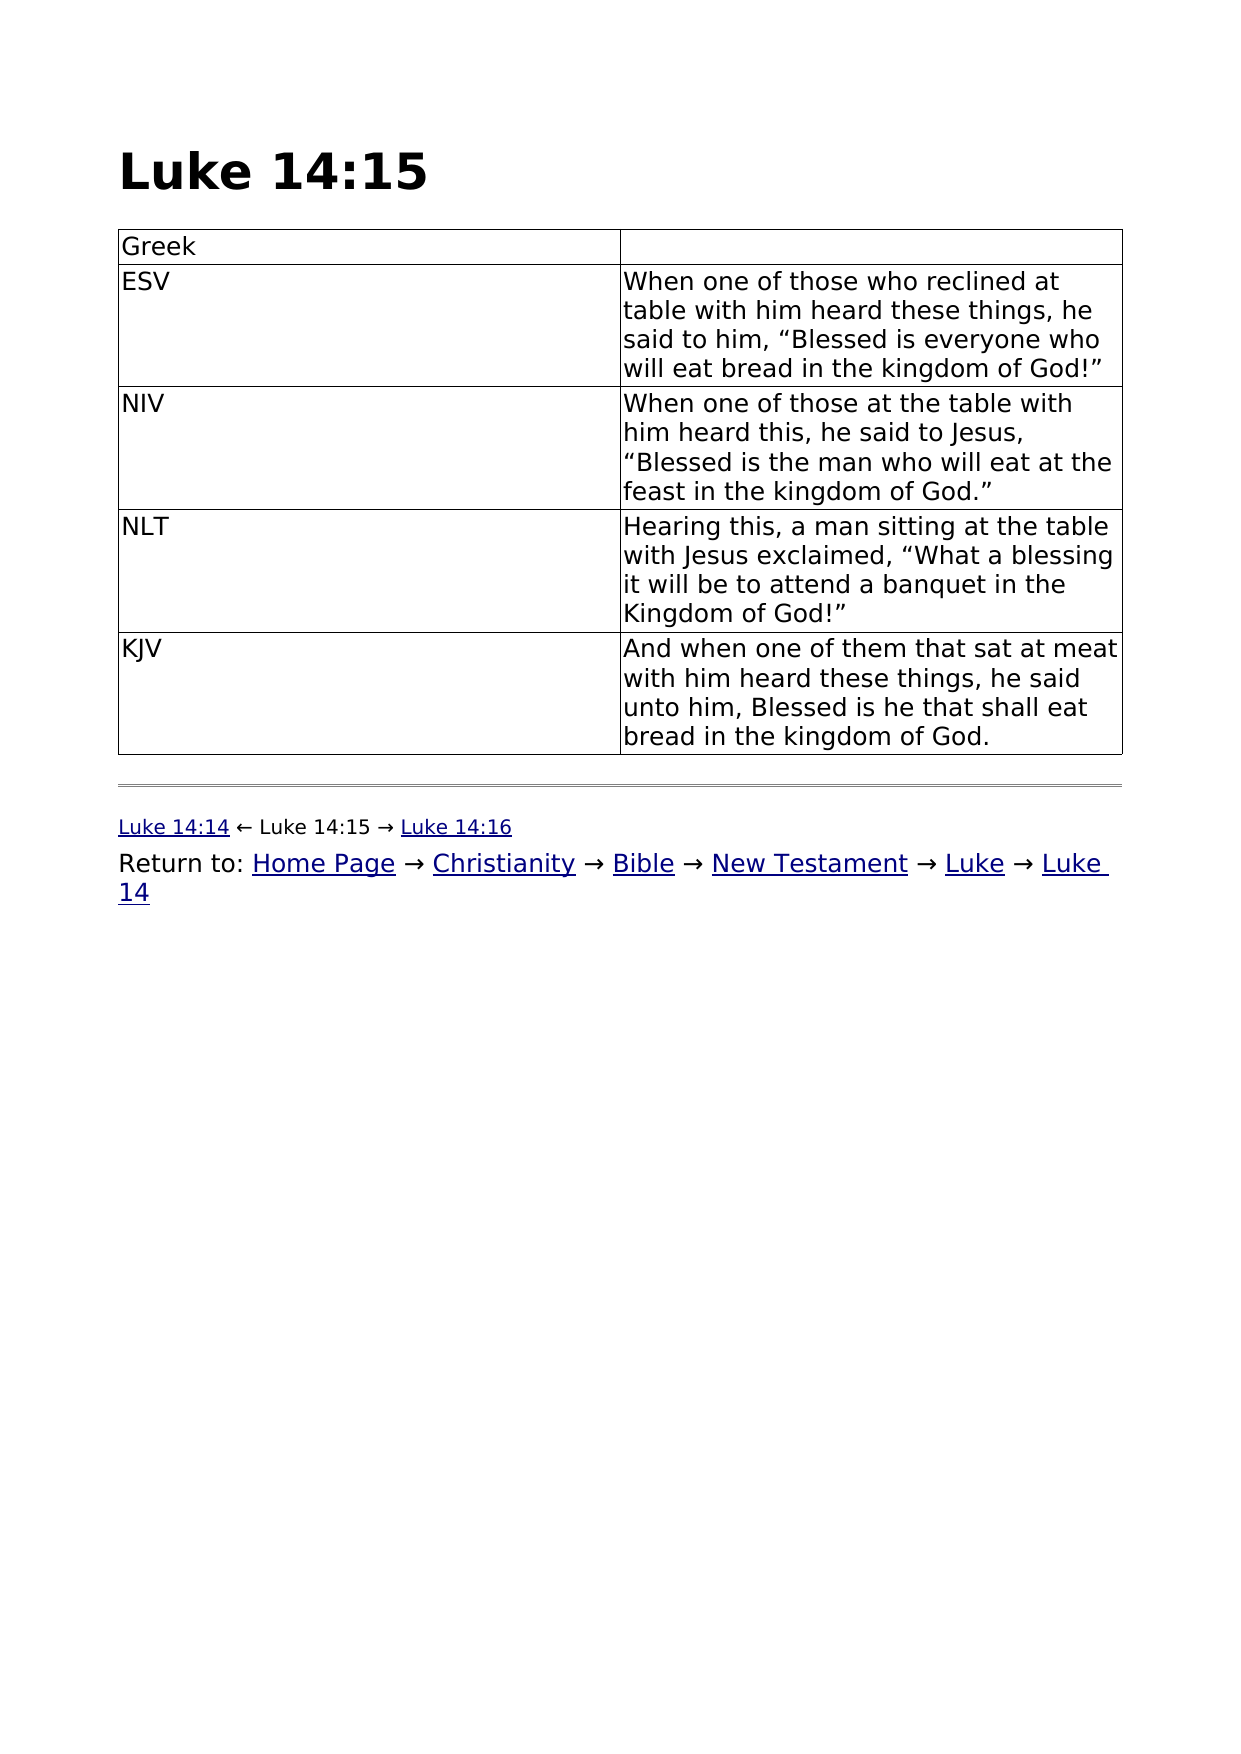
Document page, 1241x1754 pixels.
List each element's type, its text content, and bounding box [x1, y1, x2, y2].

table_cell And when one of them that sat at meat with him heard these things, he said unto him, Blessed is he that shall eat bread in the kingdom of God. [621, 633, 1122, 754]
table_cell When one of those at the table with him heard this, he said to Jesus, “Blessed is the man who will eat at the feast in the kingdom of God.” [621, 387, 1122, 509]
table_cell When one of those who reclined at table with him heard these things, he said to him, “Blessed is everyone who will eat bread in the kingdom of God!” [621, 265, 1122, 386]
text Luke 14:14 ← Luke 14:15 → Luke 14:16 [118, 815, 1122, 849]
table_cell Hearing this, a man sitting at the table with Jesus exclaimed, “What a blessing it will be to attend a banquet in the Kingdom of God!” [621, 510, 1122, 632]
table_cell NLT [119, 510, 620, 632]
table_cell ESV [119, 265, 620, 386]
table_cell KJV [119, 633, 620, 754]
table_header [621, 230, 1122, 264]
table_cell NIV [119, 387, 620, 509]
text Return to: Home Page → Christianity → Bible → New Testament → Luke → Luke 14 [118, 849, 1122, 908]
table_header Greek [119, 230, 620, 264]
subtitle Luke 14:15 [118, 143, 1122, 201]
